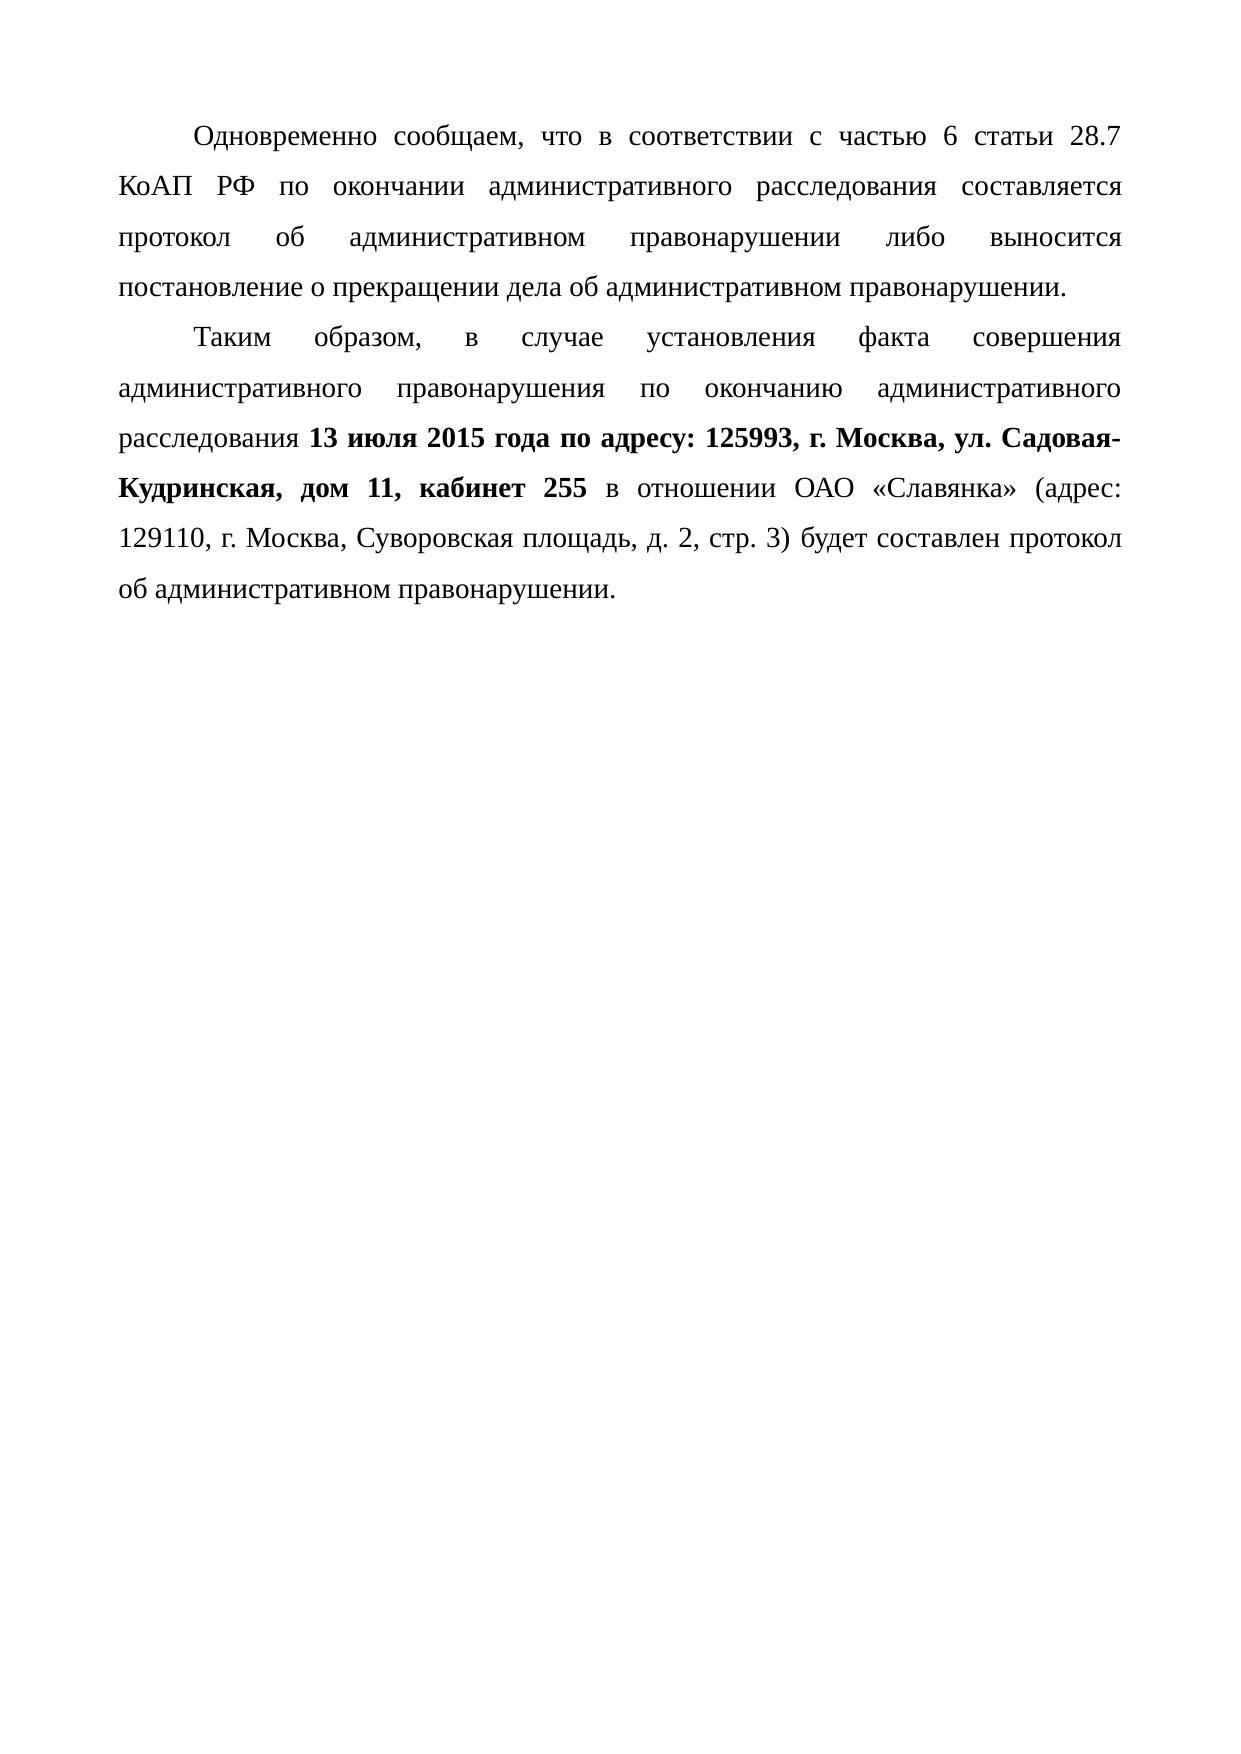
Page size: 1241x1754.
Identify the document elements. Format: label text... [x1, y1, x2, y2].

text Одновременно сообщаем, что в соответствии с частью 6 статьи 28.7 КоАП РФ по окончании административного расследования составляется протокол об административном правонарушении либо выносится постановление о прекращении дела об административном правонарушении. [118, 118, 1122, 303]
text Таким образом, в случае установления факта совершения административного правонарушения по окончанию административного расследования 13 июля 2015 года по адресу: 125993, г. Москва, ул. Садовая-Кудринская, дом 11, кабинет 255 в отношении ОАО «Славянка» (адрес: 129110, г. Москва, Суворовская площадь, д. 2, стр. 3) будет составлен протокол об административном правонарушении. [118, 319, 1122, 604]
